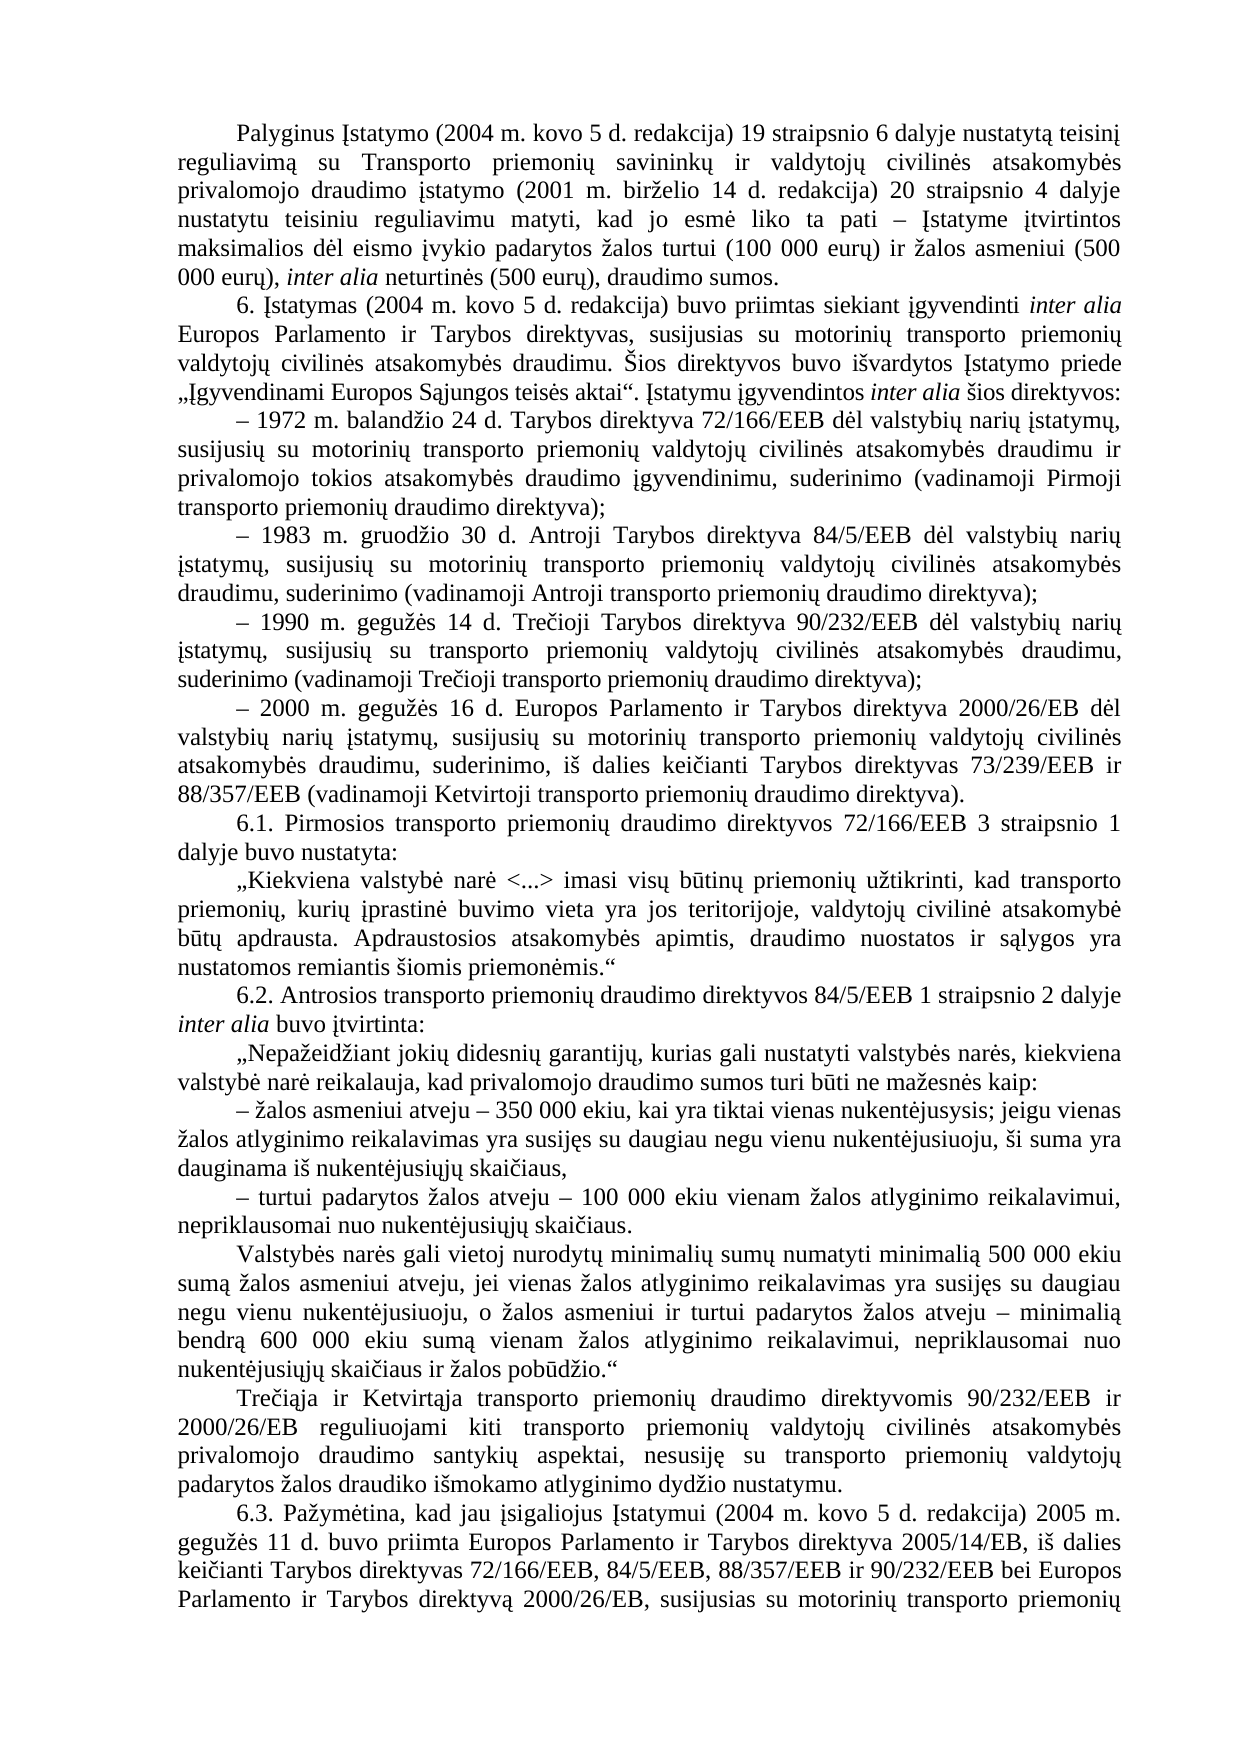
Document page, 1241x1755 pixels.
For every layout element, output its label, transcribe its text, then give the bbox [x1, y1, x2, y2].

text 6. Įstatymas (2004 m. kovo 5 d. redakcija) buvo priimtas siekiant įgyvendinti inter alia Europos Parlamento ir Tarybos direktyvas, susijusias su motorinių transporto priemonių valdytojų civilinės atsakomybės draudimu. Šios direktyvos buvo išvardytos Įstatymo priede „Įgyvendinami Europos Sąjungos teisės aktai“. Įstatymu įgyvendintos inter alia šios direktyvos: [177, 291, 1122, 406]
text – 2000 m. gegužės 16 d. Europos Parlamento ir Tarybos direktyva 2000/26/EB dėl valstybių narių įstatymų, susijusių su motorinių transporto priemonių valdytojų civilinės atsakomybės draudimu, suderinimo, iš dalies keičianti Tarybos direktyvas 73/239/EEB ir 88/357/EEB (vadinamoji Ketvirtoji transporto priemonių draudimo direktyva). [177, 693, 1122, 808]
text 6.2. Antrosios transporto priemonių draudimo direktyvos 84/5/EEB 1 straipsnio 2 dalyje inter alia buvo įtvirtinta: [177, 981, 1122, 1038]
text – 1972 m. balandžio 24 d. Tarybos direktyva 72/166/EEB dėl valstybių narių įstatymų, susijusių su motorinių transporto priemonių valdytojų civilinės atsakomybės draudimu ir privalomojo tokios atsakomybės draudimo įgyvendinimu, suderinimo (vadinamoji Pirmoji transporto priemonių draudimo direktyva); [177, 406, 1122, 521]
text Trečiąja ir Ketvirtąja transporto priemonių draudimo direktyvomis 90/232/EEB ir 2000/26/EB reguliuojami kiti transporto priemonių valdytojų civilinės atsakomybės privalomojo draudimo santykių aspektai, nesusiję su transporto priemonių valdytojų padarytos žalos draudiko išmokamo atlyginimo dydžio nustatymu. [177, 1383, 1122, 1498]
text – turtui padarytos žalos atveju – 100 000 ekiu vienam žalos atlyginimo reikalavimui, nepriklausomai nuo nukentėjusiųjų skaičiaus. [177, 1182, 1122, 1239]
text Palyginus Įstatymo (2004 m. kovo 5 d. redakcija) 19 straipsnio 6 dalyje nustatytą teisinį reguliavimą su Transporto priemonių savininkų ir valdytojų civilinės atsakomybės privalomojo draudimo įstatymo (2001 m. birželio 14 d. redakcija) 20 straipsnio 4 dalyje nustatytu teisiniu reguliavimu matyti, kad jo esmė liko ta pati – Įstatyme įtvirtintos maksimalios dėl eismo įvykio padarytos žalos turtui (100 000 eurų) ir žalos asmeniui (500 000 eurų), inter alia neturtinės (500 eurų), draudimo sumos. [177, 118, 1122, 291]
text „Nepažeidžiant jokių didesnių garantijų, kurias gali nustatyti valstybės narės, kiekviena valstybė narė reikalauja, kad privalomojo draudimo sumos turi būti ne mažesnės kaip: [177, 1038, 1122, 1096]
text – žalos asmeniui atveju – 350 000 ekiu, kai yra tiktai vienas nukentėjusysis; jeigu vienas žalos atlyginimo reikalavimas yra susijęs su daugiau negu vienu nukentėjusiuoju, ši suma yra dauginama iš nukentėjusiųjų skaičiaus, [177, 1096, 1122, 1182]
text Valstybės narės gali vietoj nurodytų minimalių sumų numatyti minimalią 500 000 ekiu sumą žalos asmeniui atveju, jei vienas žalos atlyginimo reikalavimas yra susijęs su daugiau negu vienu nukentėjusiuoju, o žalos asmeniui ir turtui padarytos žalos atveju – minimalią bendrą 600 000 ekiu sumą vienam žalos atlyginimo reikalavimui, nepriklausomai nuo nukentėjusiųjų skaičiaus ir žalos pobūdžio.“ [177, 1239, 1122, 1383]
text – 1983 m. gruodžio 30 d. Antroji Tarybos direktyva 84/5/EEB dėl valstybių narių įstatymų, susijusių su motorinių transporto priemonių valdytojų civilinės atsakomybės draudimu, suderinimo (vadinamoji Antroji transporto priemonių draudimo direktyva); [177, 521, 1122, 607]
text 6.3. Pažymėtina, kad jau įsigaliojus Įstatymui (2004 m. kovo 5 d. redakcija) 2005 m. gegužės 11 d. buvo priimta Europos Parlamento ir Tarybos direktyva 2005/14/EB, iš dalies keičianti Tarybos direktyvas 72/166/EEB, 84/5/EEB, 88/357/EEB ir 90/232/EEB bei Europos Parlamento ir Tarybos direktyvą 2000/26/EB, susijusias su motorinių transporto priemonių [177, 1498, 1122, 1613]
text „Kiekviena valstybė narė <...> imasi visų būtinų priemonių užtikrinti, kad transporto priemonių, kurių įprastinė buvimo vieta yra jos teritorijoje, valdytojų civilinė atsakomybė būtų apdrausta. Apdraustosios atsakomybės apimtis, draudimo nuostatos ir sąlygos yra nustatomos remiantis šiomis priemonėmis.“ [177, 866, 1122, 981]
text 6.1. Pirmosios transporto priemonių draudimo direktyvos 72/166/EEB 3 straipsnio 1 dalyje buvo nustatyta: [177, 808, 1122, 866]
text – 1990 m. gegužės 14 d. Trečioji Tarybos direktyva 90/232/EEB dėl valstybių narių įstatymų, susijusių su transporto priemonių valdytojų civilinės atsakomybės draudimu, suderinimo (vadinamoji Trečioji transporto priemonių draudimo direktyva); [177, 607, 1122, 693]
